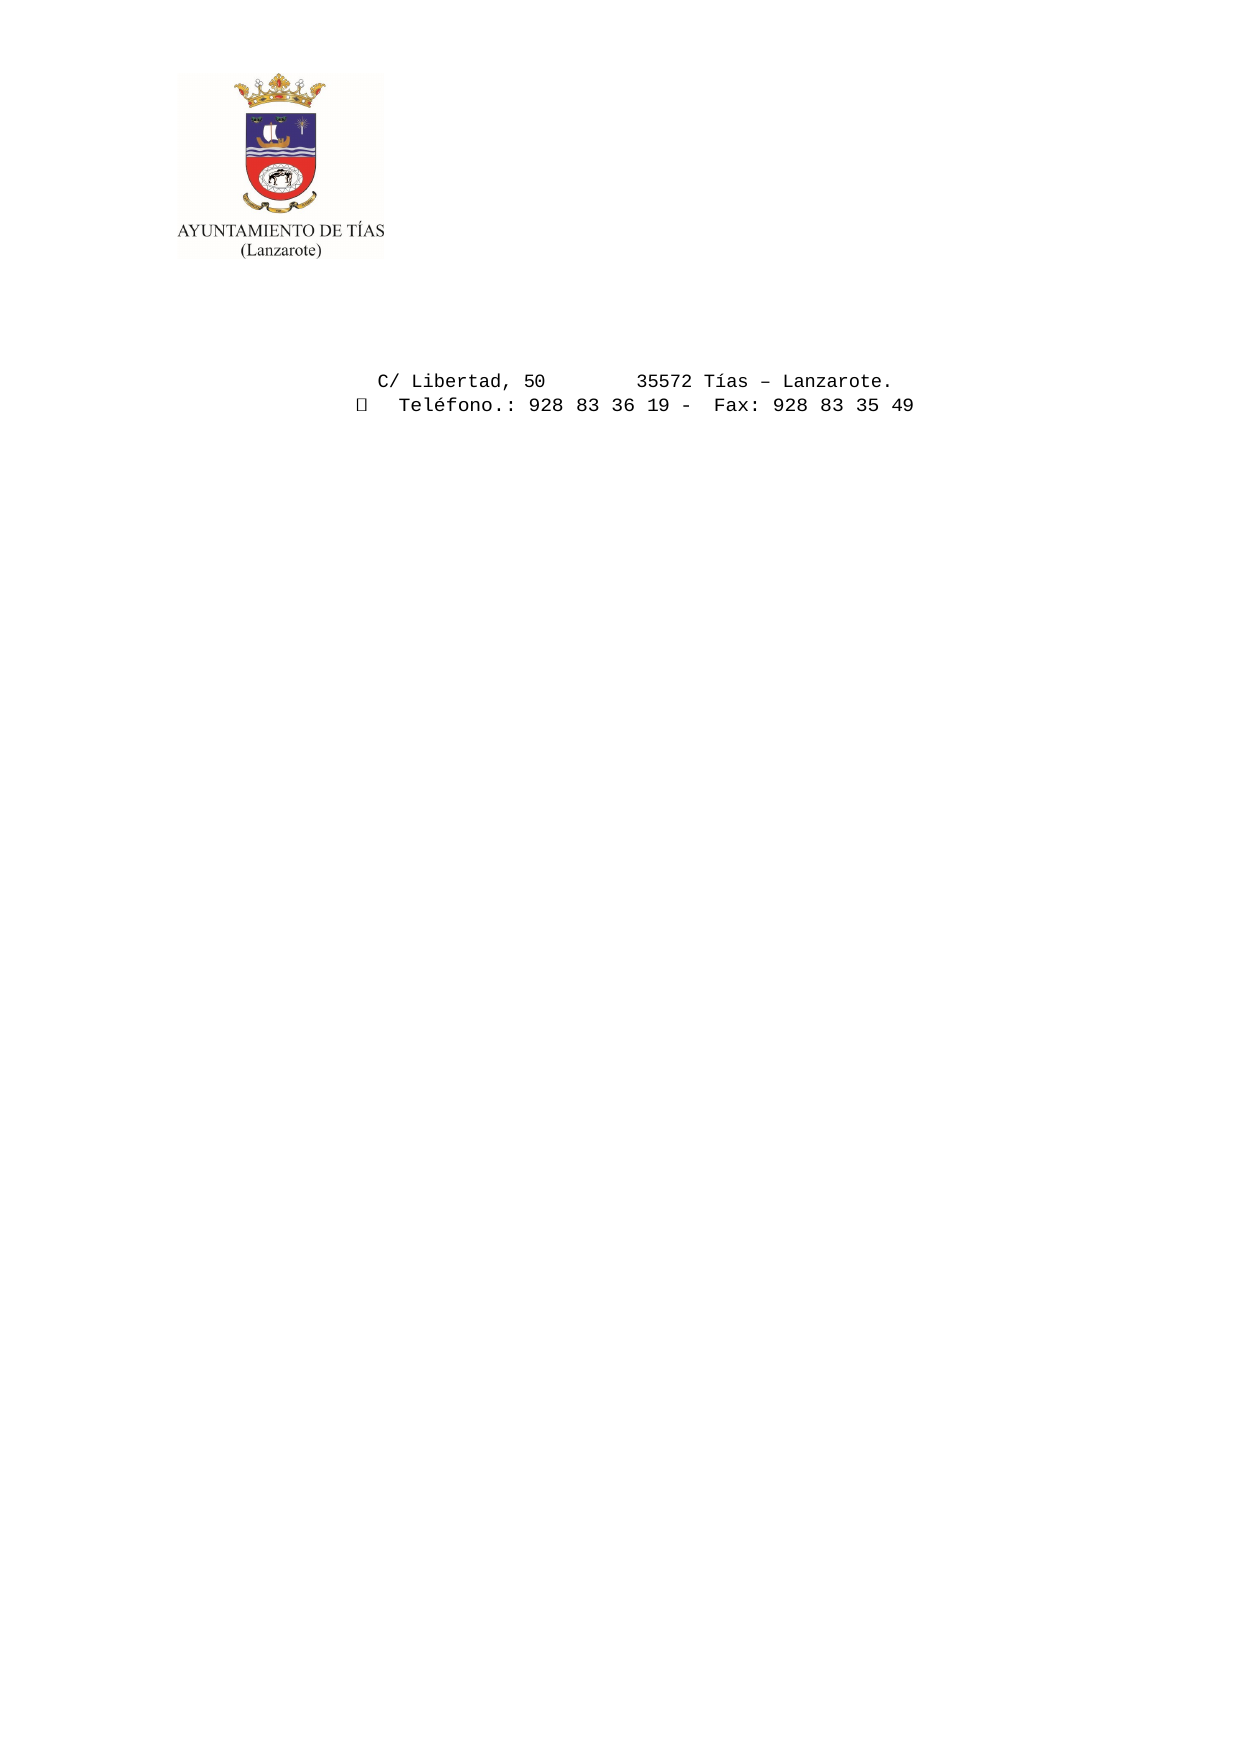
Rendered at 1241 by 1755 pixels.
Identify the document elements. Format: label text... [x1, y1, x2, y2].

text 🕿 Teléfono.: 928 83 36 19 - Fax: 928 83 35 49 [162, 393, 1108, 417]
text C/ Libertad, 50 35572 Tías – Lanzarote. [162, 372, 1108, 393]
